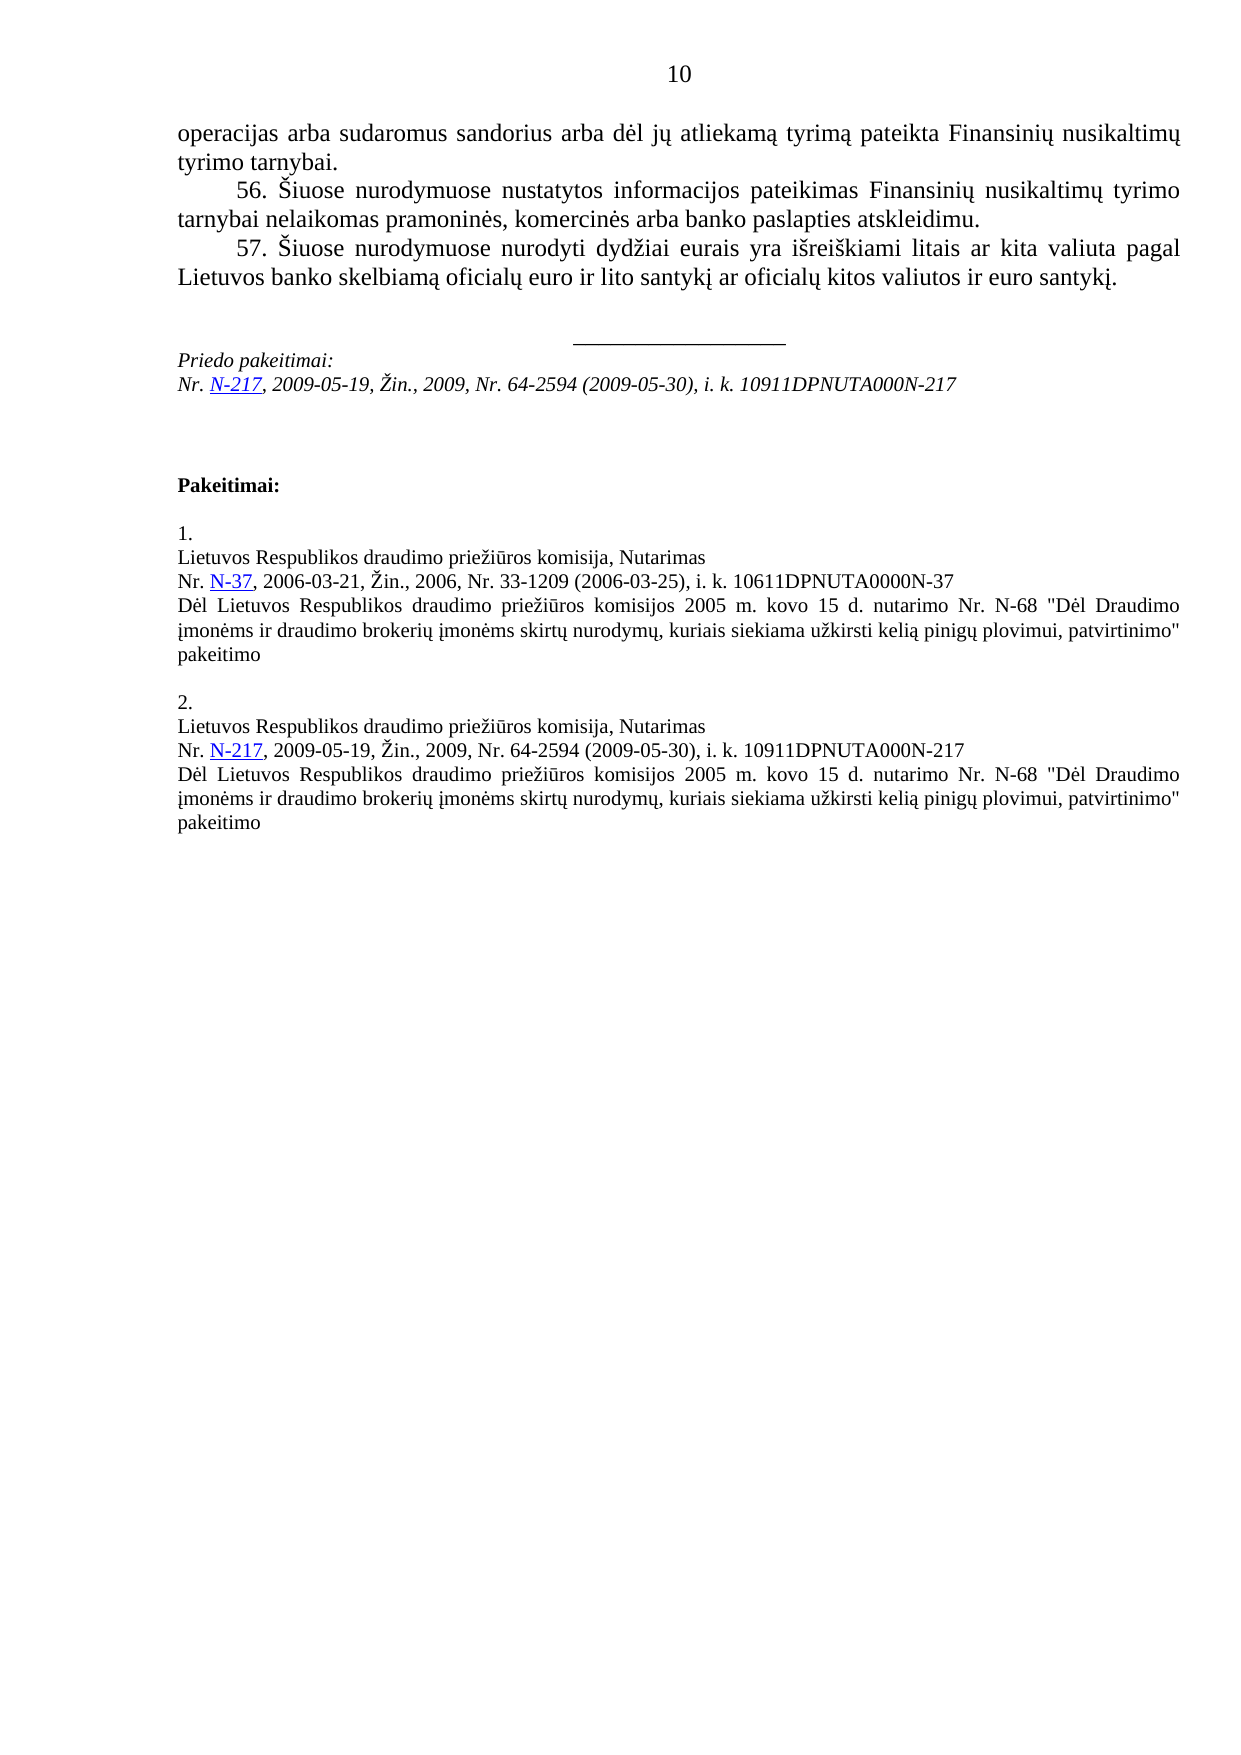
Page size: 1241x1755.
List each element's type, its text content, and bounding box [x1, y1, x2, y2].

text Lietuvos Respublikos draudimo priežiūros komisija, Nutarimas [177, 714, 1181, 738]
text operacijas arba sudaromus sandorius arba dėl jų atliekamą tyrimą pateikta Finansinių nusikaltimų tyrimo tarnybai. [177, 118, 1181, 176]
text Nr. N-217, 2009-05-19, Žin., 2009, Nr. 64-2594 (2009-05-30), i. k. 10911DPNUTA000N-217 [177, 738, 1181, 762]
text 2. [177, 690, 1181, 714]
text 1. [177, 521, 1181, 545]
text Nr. N-217, 2009-05-19, Žin., 2009, Nr. 64-2594 (2009-05-30), i. k. 10911DPNUTA000N-217 [177, 372, 1181, 396]
text _________________ [177, 319, 1181, 348]
text Nr. N-37, 2006-03-21, Žin., 2006, Nr. 33-1209 (2006-03-25), i. k. 10611DPNUTA0000N-37 [177, 569, 1181, 593]
text Dėl Lietuvos Respublikos draudimo priežiūros komisijos 2005 m. kovo 15 d. nutarimo Nr. N-68 "Dėl Draudimo įmonėms ir draudimo brokerių įmonėms skirtų nurodymų, kuriais siekiama užkirsti kelią pinigų plovimui, patvirtinimo" pakeitimo [177, 593, 1181, 666]
text Dėl Lietuvos Respublikos draudimo priežiūros komisijos 2005 m. kovo 15 d. nutarimo Nr. N-68 "Dėl Draudimo įmonėms ir draudimo brokerių įmonėms skirtų nurodymų, kuriais siekiama užkirsti kelią pinigų plovimui, patvirtinimo" pakeitimo [177, 762, 1181, 834]
text Pakeitimai: [177, 473, 1181, 497]
text Lietuvos Respublikos draudimo priežiūros komisija, Nutarimas [177, 545, 1181, 569]
text 57. Šiuose nurodymuose nurodyti dydžiai eurais yra išreiškiami litais ar kita valiuta pagal Lietuvos banko skelbiamą oficialų euro ir lito santykį ar oficialų kitos valiutos ir euro santykį. [177, 233, 1181, 291]
text 56. Šiuose nurodymuose nustatytos informacijos pateikimas Finansinių nusikaltimų tyrimo tarnybai nelaikomas pramoninės, komercinės arba banko paslapties atskleidimu. [177, 176, 1181, 233]
text Priedo pakeitimai: [177, 348, 1181, 372]
